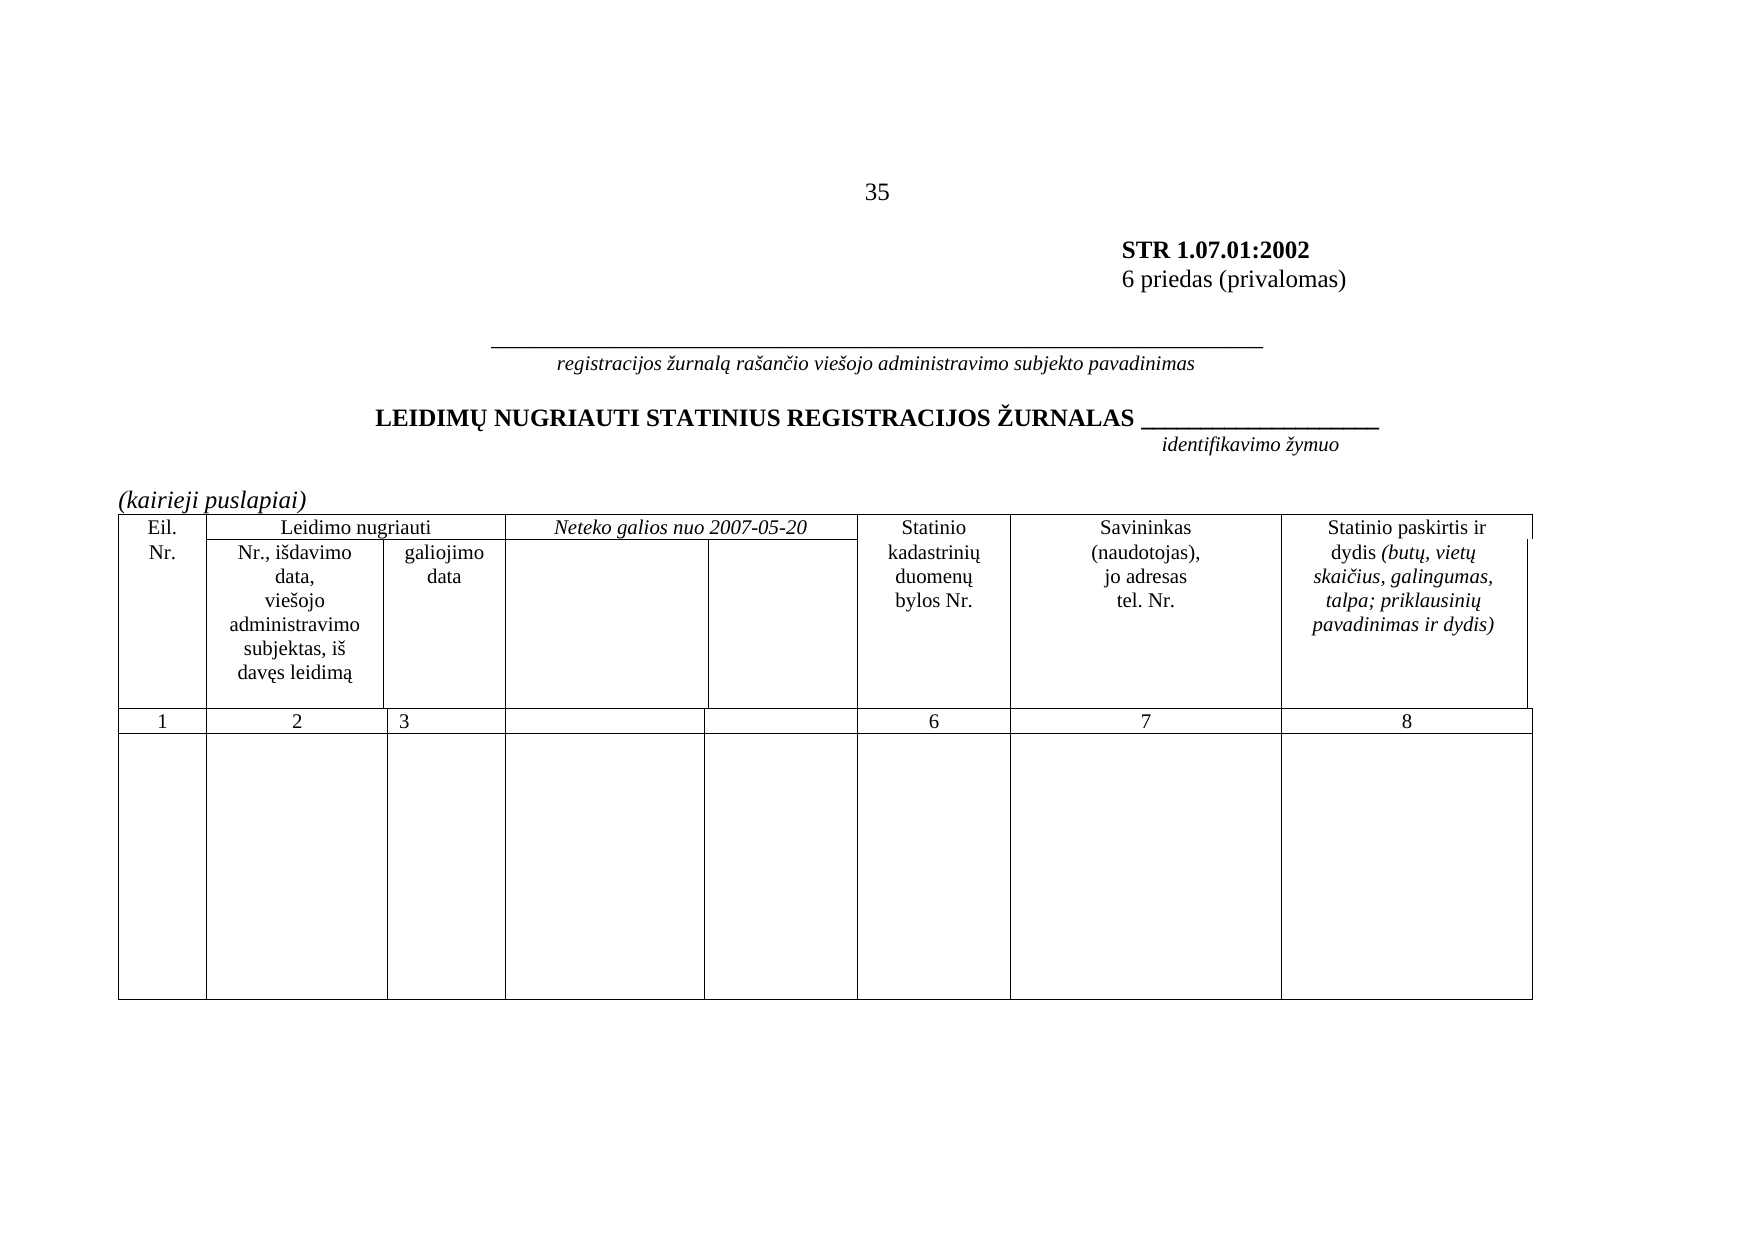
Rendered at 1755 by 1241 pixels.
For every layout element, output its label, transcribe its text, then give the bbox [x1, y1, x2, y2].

table_cell 8 [1282, 709, 1532, 733]
text 6 priedas (privalomas) [118, 264, 1636, 293]
text (kairieji puslapiai) [118, 485, 1636, 513]
table_cell [388, 734, 505, 999]
table_cell 1 [119, 709, 206, 733]
text STR 1.07.01:2002 [118, 235, 1636, 264]
table_cell dydis (butų, vietų skaičius, galingumas, talpa; priklausinių pavadinimas ir dydis) [1282, 539, 1527, 708]
table_cell [705, 734, 857, 999]
table_cell [858, 734, 1010, 999]
text identifikavimo žymuo [118, 432, 1636, 456]
table_header Statinio paskirtis ir [1282, 515, 1532, 539]
table_cell Nr., išdavimo data, viešojo administravimo subjektas, iš davęs leidimą [207, 540, 383, 708]
table_cell [705, 709, 857, 733]
table_cell (naudotojas), jo adresas tel. Nr. [1011, 539, 1281, 708]
table_cell 3 [388, 709, 505, 733]
table_cell 7 [1011, 709, 1281, 733]
table_cell 6 [858, 709, 1010, 733]
table_header Savininkas [1011, 515, 1281, 539]
table_header Statinio [858, 515, 1010, 539]
table_cell galiojimo data [384, 540, 505, 708]
text LEIDIMŲ NUGRIAUTI STATINIUS REGISTRACIJOS ŽURNALAS [118, 403, 1636, 432]
table_cell [709, 540, 857, 708]
table_cell [207, 734, 387, 999]
table_cell Nr. [119, 539, 206, 708]
table_header Leidimo nugriauti [207, 515, 505, 539]
table_cell [506, 709, 704, 733]
table_cell 2 [207, 709, 387, 733]
table_cell [506, 540, 708, 708]
table_cell [1011, 734, 1281, 999]
table_cell [506, 734, 704, 999]
table_cell [119, 734, 206, 999]
table_cell [1528, 539, 1533, 708]
table_cell kadastrinių duomenų bylos Nr. [858, 539, 1010, 708]
table_cell [1282, 734, 1532, 999]
text registracijos žurnalą rašančio viešojo administravimo subjekto pavadinimas [118, 350, 1636, 374]
table_header Neteko galios nuo 2007-05-20 [506, 515, 857, 539]
table_header Eil. [119, 515, 206, 539]
